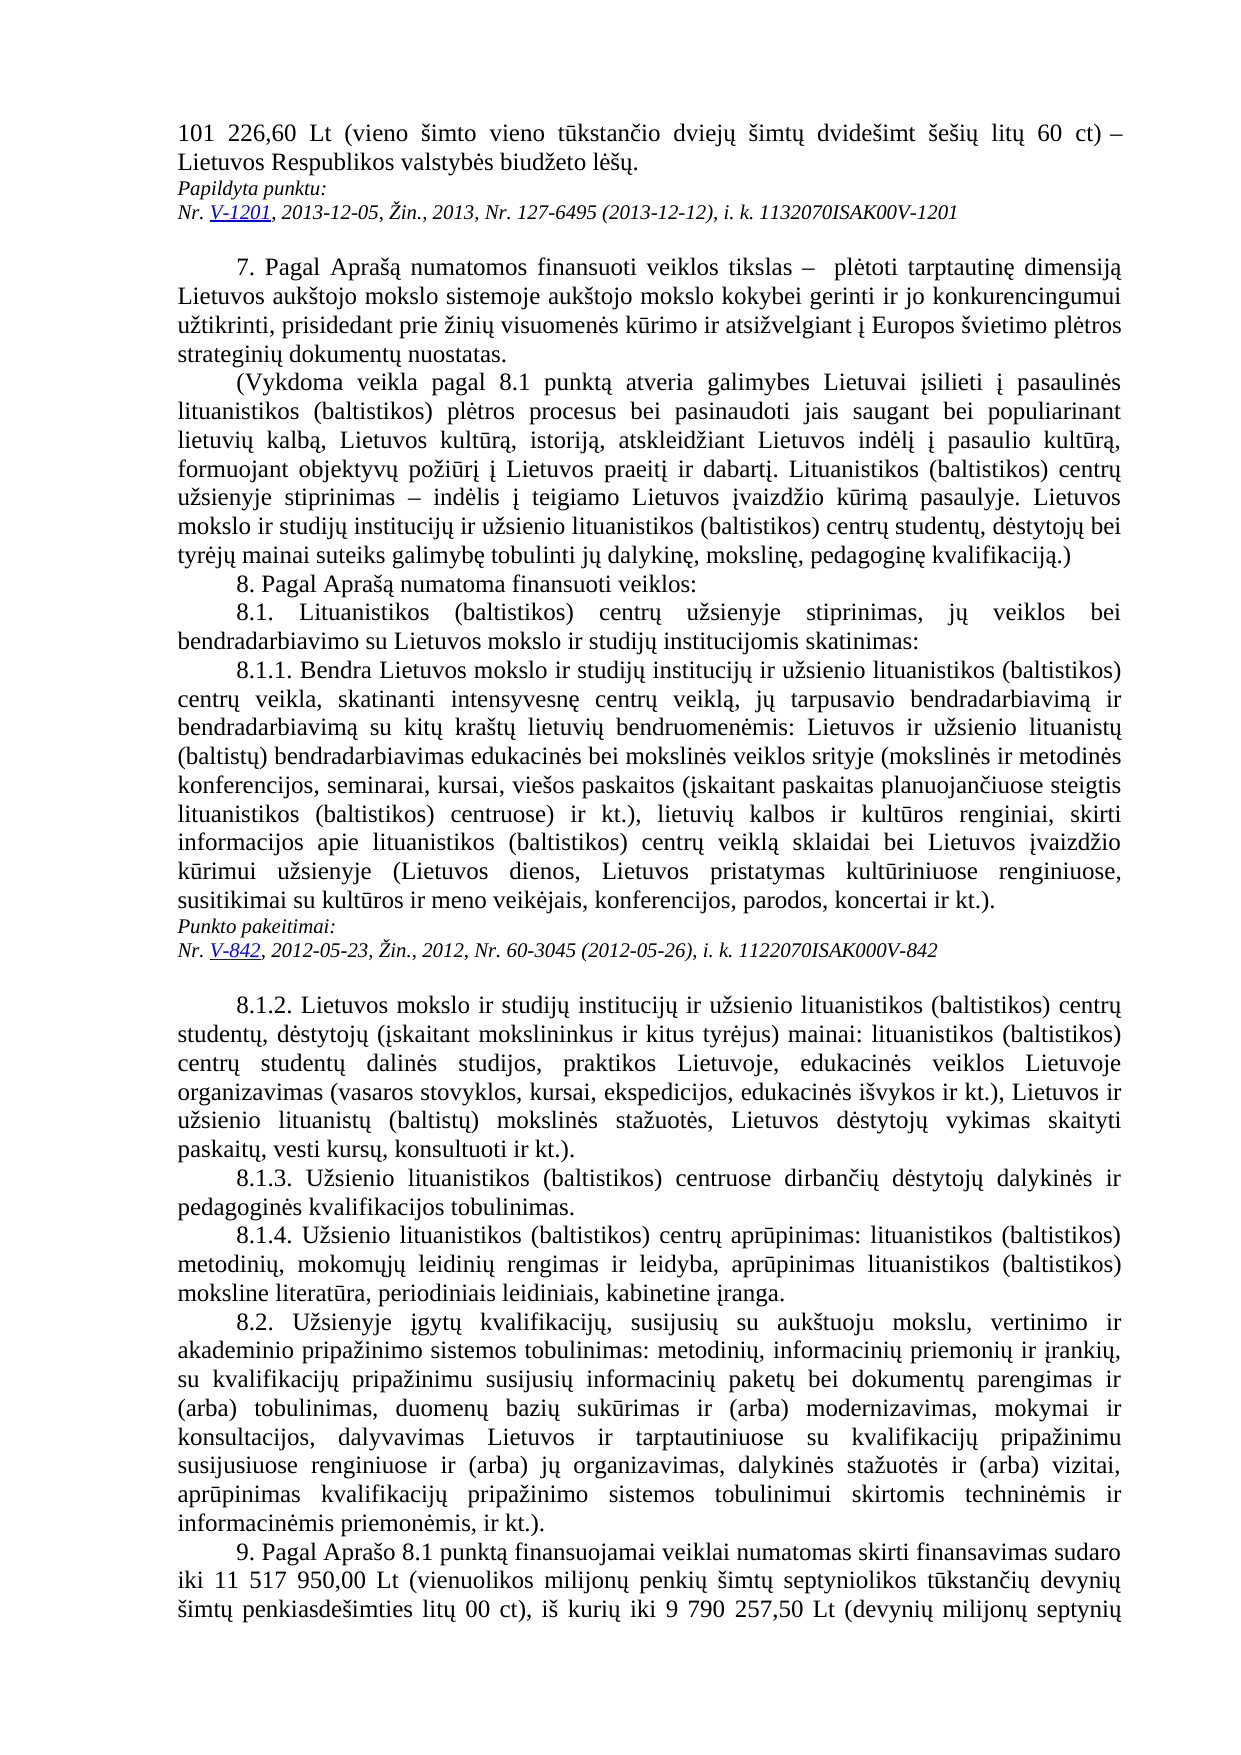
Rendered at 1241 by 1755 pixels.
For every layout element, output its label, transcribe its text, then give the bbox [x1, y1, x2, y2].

text 101 226,60 Lt (vieno šimto vieno tūkstančio dviejų šimtų dvidešimt šešių litų 60 ct) – Lietuvos Respublikos valstybės biudžeto lėšų. [177, 118, 1122, 176]
text (Vykdoma veikla pagal 8.1 punktą atveria galimybes Lietuvai įsilieti į pasaulinės lituanistikos (baltistikos) plėtros procesus bei pasinaudoti jais saugant bei populiarinant lietuvių kalbą, Lietuvos kultūrą, istoriją, atskleidžiant Lietuvos indėlį į pasaulio kultūrą, formuojant objektyvų požiūrį į Lietuvos praeitį ir dabartį. Lituanistikos (baltistikos) centrų užsienyje stiprinimas – indėlis į teigiamo Lietuvos įvaizdžio kūrimą pasaulyje. Lietuvos mokslo ir studijų institucijų ir užsienio lituanistikos (baltistikos) centrų studentų, dėstytojų bei tyrėjų mainai suteiks galimybę tobulinti jų dalykinę, mokslinę, pedagoginę kvalifikaciją.) [177, 367, 1122, 569]
text 9. Pagal Aprašo 8.1 punktą finansuojamai veiklai numatomas skirti finansavimas sudaro iki 11 517 950,00 Lt (vienuolikos milijonų penkių šimtų septyniolikos tūkstančių devynių šimtų penkiasdešimties litų 00 ct), iš kurių iki 9 790 257,50 Lt (devynių milijonų septynių [177, 1537, 1122, 1623]
text Nr. V-1201, 2013-12-05, Žin., 2013, Nr. 127-6495 (2013-12-12), i. k. 1132070ISAK00V-1201 [177, 200, 1122, 224]
text 8.2. Užsienyje įgytų kvalifikacijų, susijusių su aukštuoju mokslu, vertinimo ir akademinio pripažinimo sistemos tobulinimas: metodinių, informacinių priemonių ir įrankių, su kvalifikacijų pripažinimu susijusių informacinių paketų bei dokumentų parengimas ir (arba) tobulinimas, duomenų bazių sukūrimas ir (arba) modernizavimas, mokymai ir konsultacijos, dalyvavimas Lietuvos ir tarptautiniuose su kvalifikacijų pripažinimu susijusiuose renginiuose ir (arba) jų organizavimas, dalykinės stažuotės ir (arba) vizitai, aprūpinimas kvalifikacijų pripažinimo sistemos tobulinimui skirtomis techninėmis ir informacinėmis priemonėmis, ir kt.). [177, 1307, 1122, 1537]
text 8.1.3. Užsienio lituanistikos (baltistikos) centruose dirbančių dėstytojų dalykinės ir pedagoginės kvalifikacijos tobulinimas. [177, 1163, 1122, 1221]
text 8.1.2. Lietuvos mokslo ir studijų institucijų ir užsienio lituanistikos (baltistikos) centrų studentų, dėstytojų (įskaitant mokslininkus ir kitus tyrėjus) mainai: lituanistikos (baltistikos) centrų studentų dalinės studijos, praktikos Lietuvoje, edukacinės veiklos Lietuvoje organizavimas (vasaros stovyklos, kursai, ekspedicijos, edukacinės išvykos ir kt.), Lietuvos ir užsienio lituanistų (baltistų) mokslinės stažuotės, Lietuvos dėstytojų vykimas skaityti paskaitų, vesti kursų, konsultuoti ir kt.). [177, 991, 1122, 1163]
text 8.1.4. Užsienio lituanistikos (baltistikos) centrų aprūpinimas: lituanistikos (baltistikos) metodinių, mokomųjų leidinių rengimas ir leidyba, aprūpinimas lituanistikos (baltistikos) moksline literatūra, periodiniais leidiniais, kabinetine įranga. [177, 1221, 1122, 1307]
text 8.1.1. Bendra Lietuvos mokslo ir studijų institucijų ir užsienio lituanistikos (baltistikos) centrų veikla, skatinanti intensyvesnę centrų veiklą, jų tarpusavio bendradarbiavimą ir bendradarbiavimą su kitų kraštų lietuvių bendruomenėmis: Lietuvos ir užsienio lituanistų (baltistų) bendradarbiavimas edukacinės bei mokslinės veiklos srityje (mokslinės ir metodinės konferencijos, seminarai, kursai, viešos paskaitos (įskaitant paskaitas planuojančiuose steigtis lituanistikos (baltistikos) centruose) ir kt.), lietuvių kalbos ir kultūros renginiai, skirti informacijos apie lituanistikos (baltistikos) centrų veiklą sklaidai bei Lietuvos įvaizdžio kūrimui užsienyje (Lietuvos dienos, Lietuvos pristatymas kultūriniuose renginiuose, susitikimai su kultūros ir meno veikėjais, konferencijos, parodos, koncertai ir kt.). [177, 655, 1122, 914]
text Nr. V-842, 2012-05-23, Žin., 2012, Nr. 60-3045 (2012-05-26), i. k. 1122070ISAK000V-842 [177, 938, 1122, 962]
text Papildyta punktu: [177, 176, 1122, 200]
text Punkto pakeitimai: [177, 914, 1122, 938]
text 8.1. Lituanistikos (baltistikos) centrų užsienyje stiprinimas, jų veiklos bei bendradarbiavimo su Lietuvos mokslo ir studijų institucijomis skatinimas: [177, 597, 1122, 655]
text 7. Pagal Aprašą numatomos finansuoti veiklos tikslas – plėtoti tarptautinę dimensiją Lietuvos aukštojo mokslo sistemoje aukštojo mokslo kokybei gerinti ir jo konkurencingumui užtikrinti, prisidedant prie žinių visuomenės kūrimo ir atsižvelgiant į Europos švietimo plėtros strateginių dokumentų nuostatas. [177, 252, 1122, 367]
text 8. Pagal Aprašą numatoma finansuoti veiklos: [177, 569, 1122, 597]
